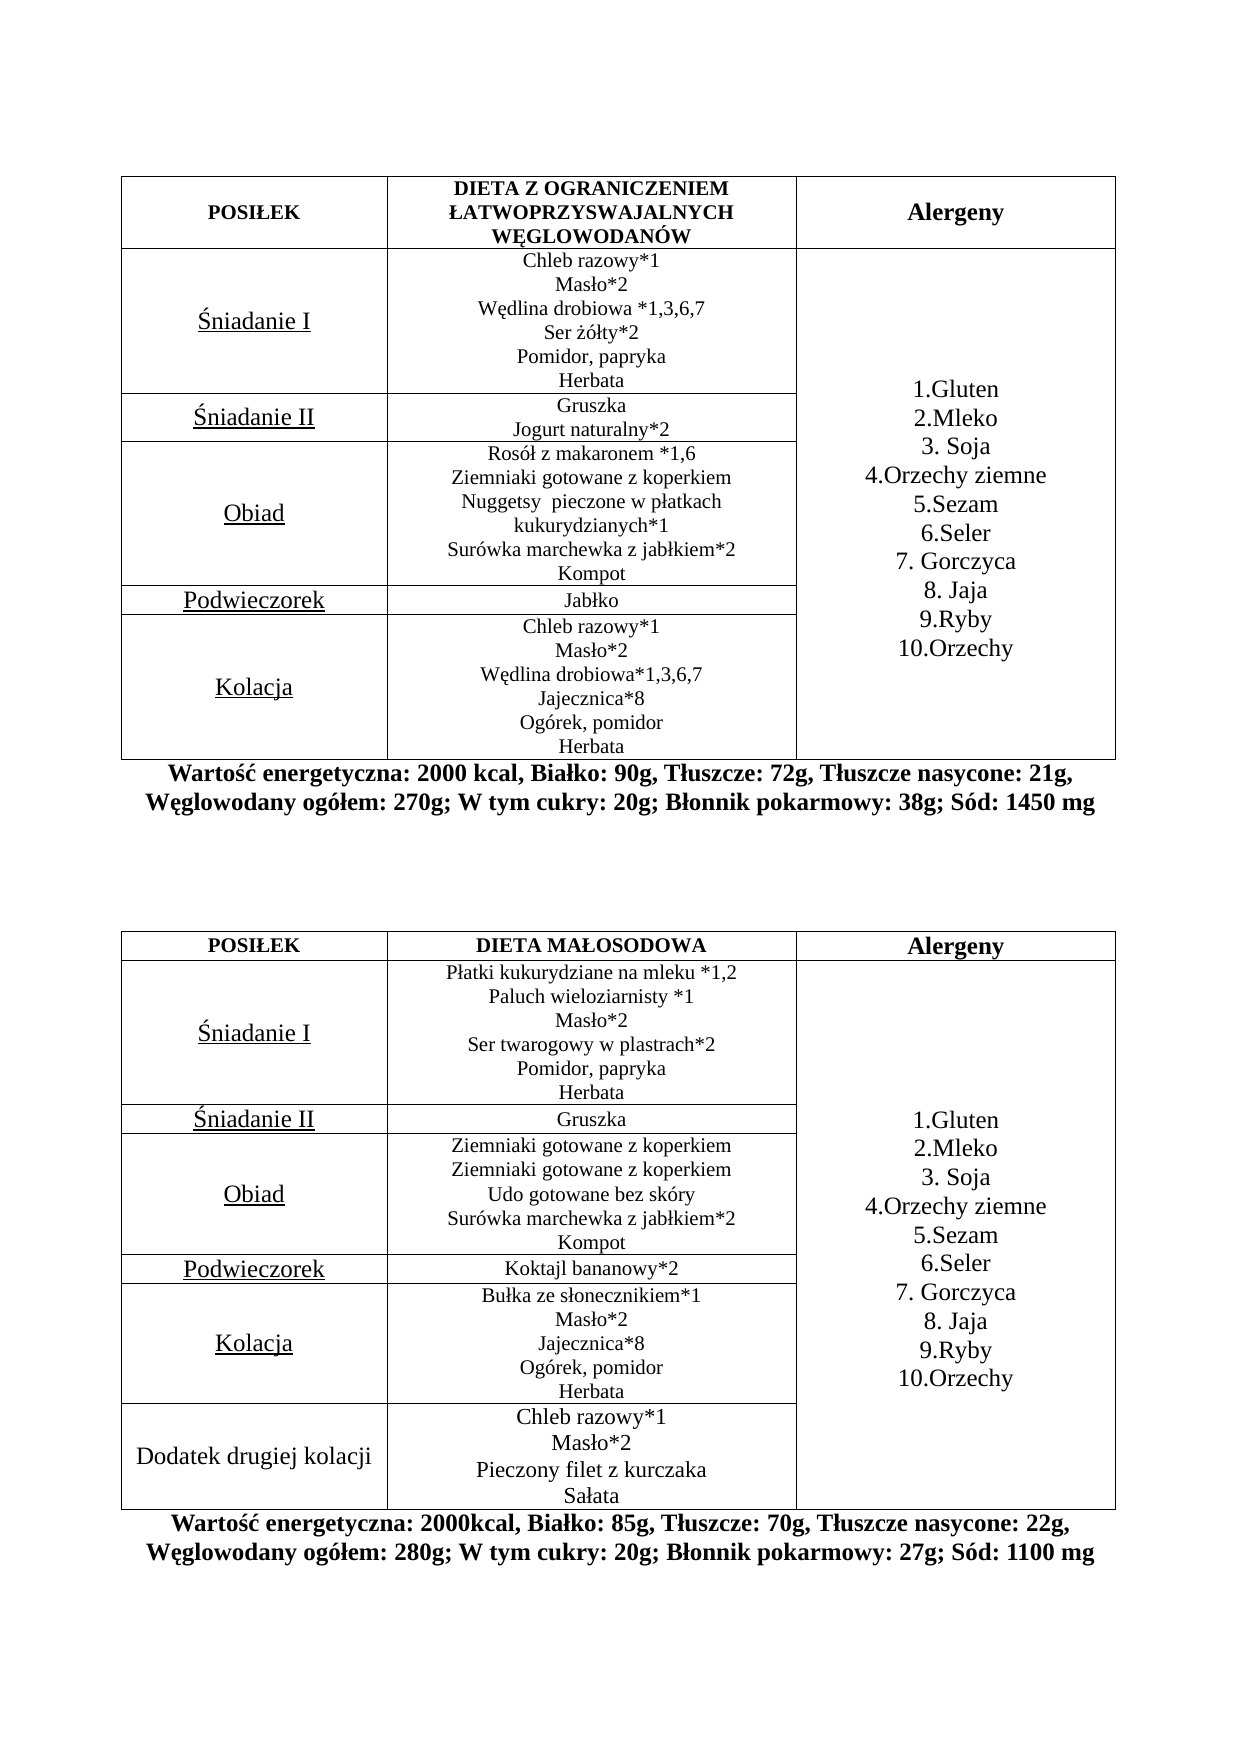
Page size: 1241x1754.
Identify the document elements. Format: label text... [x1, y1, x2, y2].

table_cell Bułka ze słonecznikiem*1 Masło*2 Jajecznica*8 Ogórek, pomidor Herbata [388, 1284, 796, 1403]
table_cell Obiad [122, 1134, 387, 1254]
table_cell Dodatek drugiej kolacji [122, 1404, 387, 1508]
text Wartość energetyczna: 2000 kcal, Białko: 90g, Tłuszcze: 72g, Tłuszcze nasycone: 21g, Węglowodany ogółem: 270g; W tym cukry: 20g; Błonnik pokarmowy: 38g; Sód: 1450 mg [118, 758, 1122, 816]
table_cell 1.Gluten 2.Mleko 3. Soja 4.Orzechy ziemne 5.Sezam 6.Seler 7. Gorczyca 8. Jaja 9.Ryby 10.Orzechy [797, 249, 1115, 758]
table_cell Ziemniaki gotowane z koperkiem Ziemniaki gotowane z koperkiem Udo gotowane bez skóry Surówka marchewka z jabłkiem*2 Kompot [388, 1134, 796, 1254]
table_cell Gruszka [388, 1105, 796, 1133]
table_cell Śniadanie II [122, 394, 387, 441]
text Wartość energetyczna: 2000kcal, Białko: 85g, Tłuszcze: 70g, Tłuszcze nasycone: 22g, Węglowodany ogółem: 280g; W tym cukry: 20g; Błonnik pokarmowy: 27g; Sód: 1100 mg [118, 1508, 1122, 1566]
table_header POSIŁEK [122, 177, 387, 248]
table_header Alergeny [797, 177, 1115, 248]
table_cell Śniadanie I [122, 961, 387, 1104]
table_cell Chleb razowy*1 Masło*2 Pieczony filet z kurczaka Sałata [388, 1404, 796, 1508]
table_header Alergeny [797, 932, 1115, 960]
table_cell Jabłko [388, 586, 796, 614]
table_cell Chleb razowy*1 Masło*2 Wędlina drobiowa*1,3,6,7 Jajecznica*8 Ogórek, pomidor Herbata [388, 615, 796, 758]
table_cell 1.Gluten 2.Mleko 3. Soja 4.Orzechy ziemne 5.Sezam 6.Seler 7. Gorczyca 8. Jaja 9.Ryby 10.Orzechy [797, 961, 1115, 1508]
table_cell Podwieczorek [122, 1255, 387, 1282]
table_cell Obiad [122, 442, 387, 585]
table_cell Kolacja [122, 1284, 387, 1403]
table_cell Płatki kukurydziane na mleku *1,2 Paluch wieloziarnisty *1 Masło*2 Ser twarogowy w plastrach*2 Pomidor, papryka Herbata [388, 961, 796, 1104]
table_cell Śniadanie I [122, 249, 387, 392]
table_header DIETA MAŁOSODOWA [388, 932, 796, 960]
table_cell Śniadanie II [122, 1105, 387, 1133]
table_header POSIŁEK [122, 932, 387, 960]
table_cell Kolacja [122, 615, 387, 758]
table_cell Chleb razowy*1 Masło*2 Wędlina drobiowa *1,3,6,7 Ser żółty*2 Pomidor, papryka Herbata [388, 249, 796, 392]
table_cell Koktajl bananowy*2 [388, 1255, 796, 1282]
table_cell Podwieczorek [122, 586, 387, 614]
table_cell Rosół z makaronem *1,6 Ziemniaki gotowane z koperkiem Nuggetsy pieczone w płatkach kukurydzianych*1 Surówka marchewka z jabłkiem*2 Kompot [388, 442, 796, 585]
table_cell Gruszka Jogurt naturalny*2 [388, 394, 796, 441]
table_header DIETA Z OGRANICZENIEM ŁATWOPRZYSWAJALNYCH WĘGLOWODANÓW [388, 177, 796, 248]
